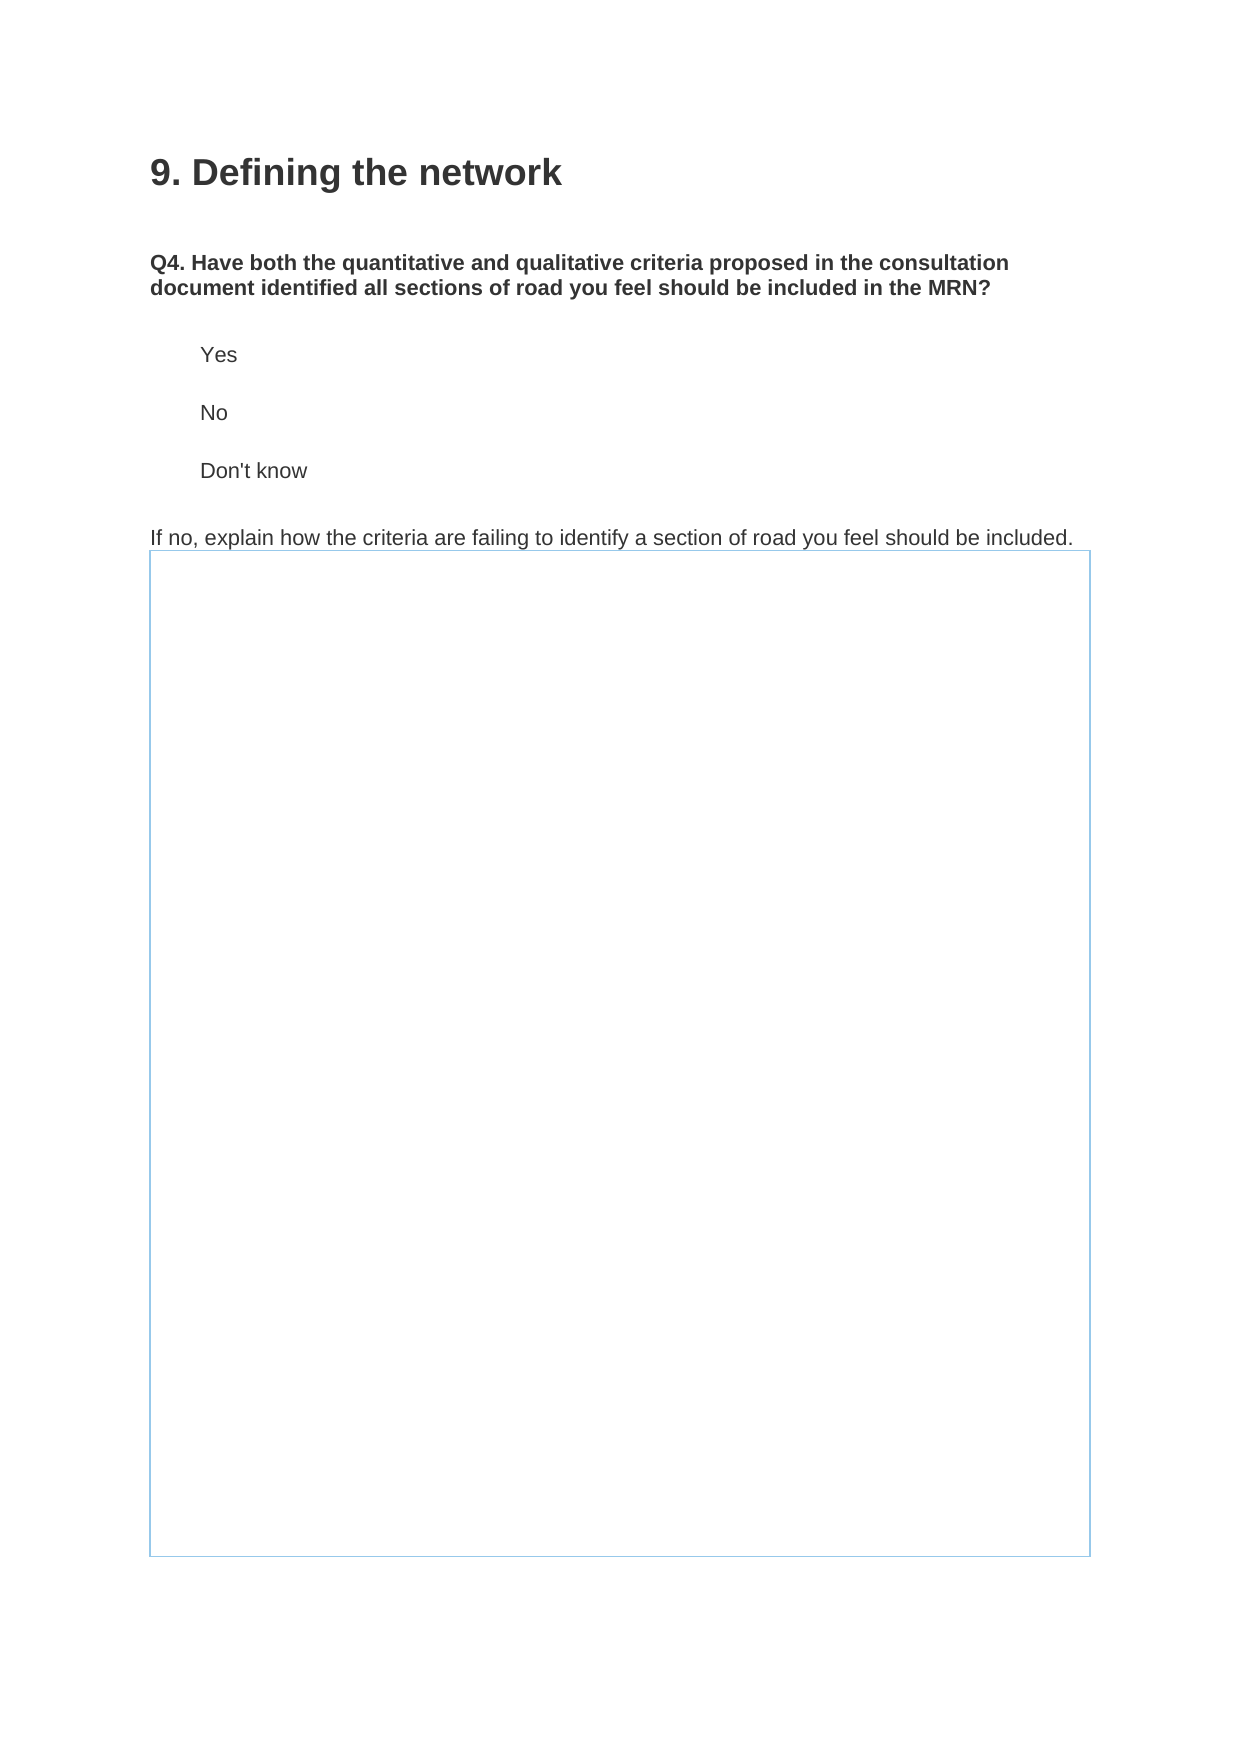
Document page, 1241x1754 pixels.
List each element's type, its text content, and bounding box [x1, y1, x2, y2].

table_cell No [200, 383, 307, 441]
table_cell [150, 383, 200, 441]
text 9. Defining the network [150, 150, 1090, 193]
table_cell Don't know [200, 441, 307, 499]
text If no, explain how the criteria are failing to identify a section of road you feel should be included. [150, 524, 1090, 550]
table_header [150, 325, 200, 383]
table_header Yes [200, 325, 307, 383]
table_header [151, 551, 1089, 1556]
subtitle Q4. Have both the quantitative and qualitative criteria proposed in the consultation document identified all sections of road you feel should be included in the MRN? [150, 249, 1090, 300]
table_cell [150, 441, 200, 499]
